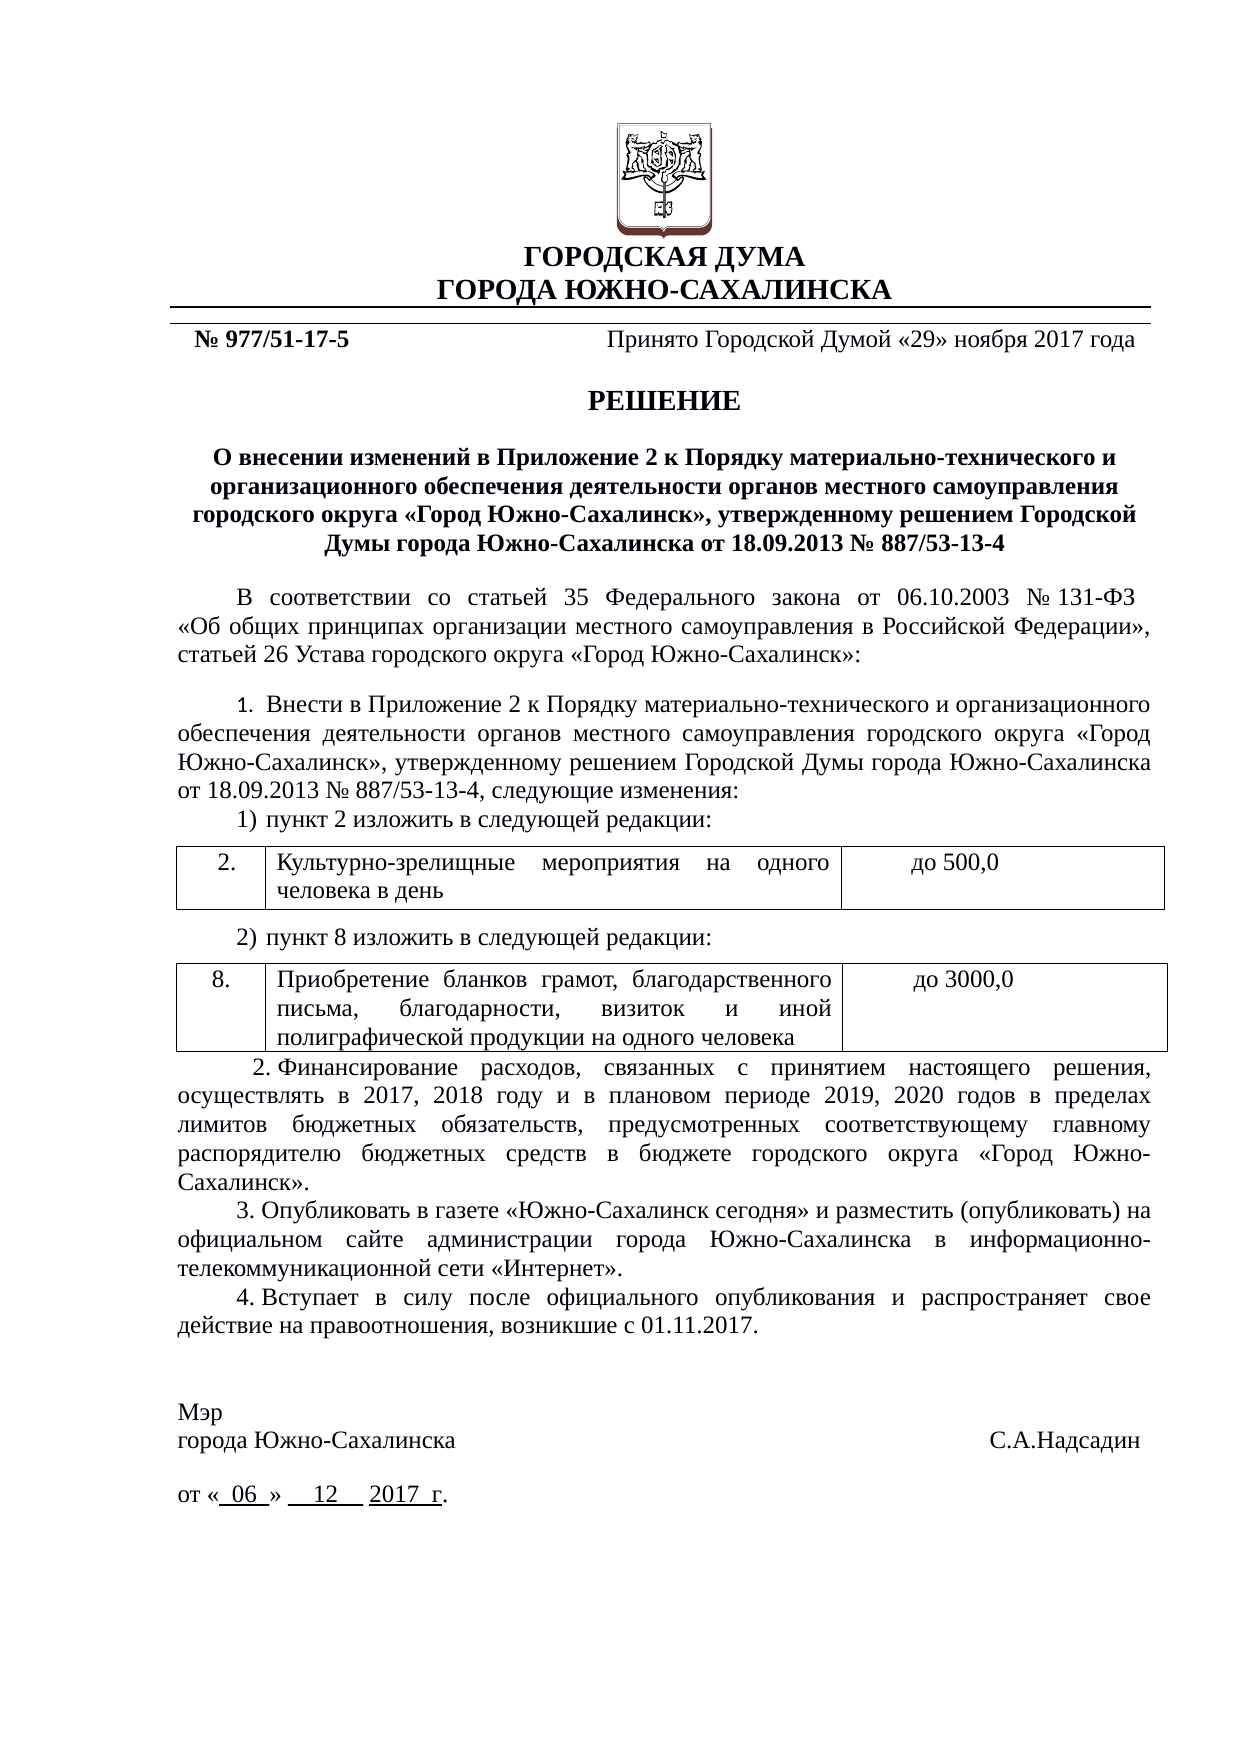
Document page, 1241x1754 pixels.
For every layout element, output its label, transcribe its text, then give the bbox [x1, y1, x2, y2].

table_header Культурно-зрелищные мероприятия на одного человека в день [266, 847, 841, 908]
text Мэр [177, 1397, 1152, 1425]
text городА южно-сахалинскА [177, 272, 1152, 306]
table_header 8. [177, 964, 265, 1051]
table_header 2. [177, 847, 265, 908]
text 4. Вступает в силу после официального опубликования и распространяет свое действие на правоотношения, возникшие с 01.11.2017. [177, 1282, 1152, 1339]
text 2. Финансирование расходов, связанных с принятием настоящего решения, осуществлять в 2017, 2018 году и в плановом периоде 2019, 2020 годов в пределах лимитов бюджетных обязательств, предусмотренных соответствующему главному распорядителю бюджетных средств в бюджете городского округа «Город Южно-Сахалинск». [177, 1052, 1152, 1195]
text от «_06_» __12__ 2017_г. [177, 1479, 1152, 1508]
list пункт 8 изложить в следующей редакции: [177, 922, 1152, 951]
table_header до 500,0 [842, 847, 1164, 908]
text города Южно-Сахалинска С.А.Надсадин [177, 1425, 1152, 1454]
text В соответствии со статьей 35 Федерального закона от 06.10.2003 № 131-ФЗ «Об общих принципах организации местного самоуправления в Российской Федерации», статьей 26 Устава городского округа «Город Южно-Сахалинск»: [177, 582, 1152, 668]
table_header Приобретение бланков грамот, благодарственного письма, благодарности, визиток и иной полиграфической продукции на одного человека [266, 964, 842, 1051]
text О внесении изменений в Приложение 2 к Порядку материально-технического и организационного обеспечения деятельности органов местного самоуправления городского округа «Город Южно-Сахалинск», утвержденному решением Городской Думы города Южно-Сахалинска от 18.09.2013 № 887/53-13-4 [177, 442, 1152, 557]
text ГОРОДСКАЯ ДУМА [177, 239, 1152, 272]
list Внести в Приложение 2 к Порядку материально-технического и организационного обеспечения деятельности органов местного самоуправления городского округа «Город Южно-Сахалинск», утвержденному решением Городской Думы города Южно-Сахалинска от 18.09.2013 № 887/53-13-4, следующие изменения: [177, 689, 1152, 804]
list пункт 2 изложить в следующей редакции: [177, 804, 1152, 833]
text РЕШЕНИЕ [177, 383, 1152, 417]
text № 977/51-17-5 Принято Городской Думой «29» ноября 2017 года [177, 324, 1152, 353]
text 3. Опубликовать в газете «Южно-Сахалинск сегодня» и разместить (опубликовать) на официальном сайте администрации города Южно-Сахалинска в информационно-телекоммуникационной сети «Интернет». [177, 1195, 1152, 1282]
table_header [170, 308, 1151, 323]
table_header до 3000,0 [843, 964, 1167, 1051]
